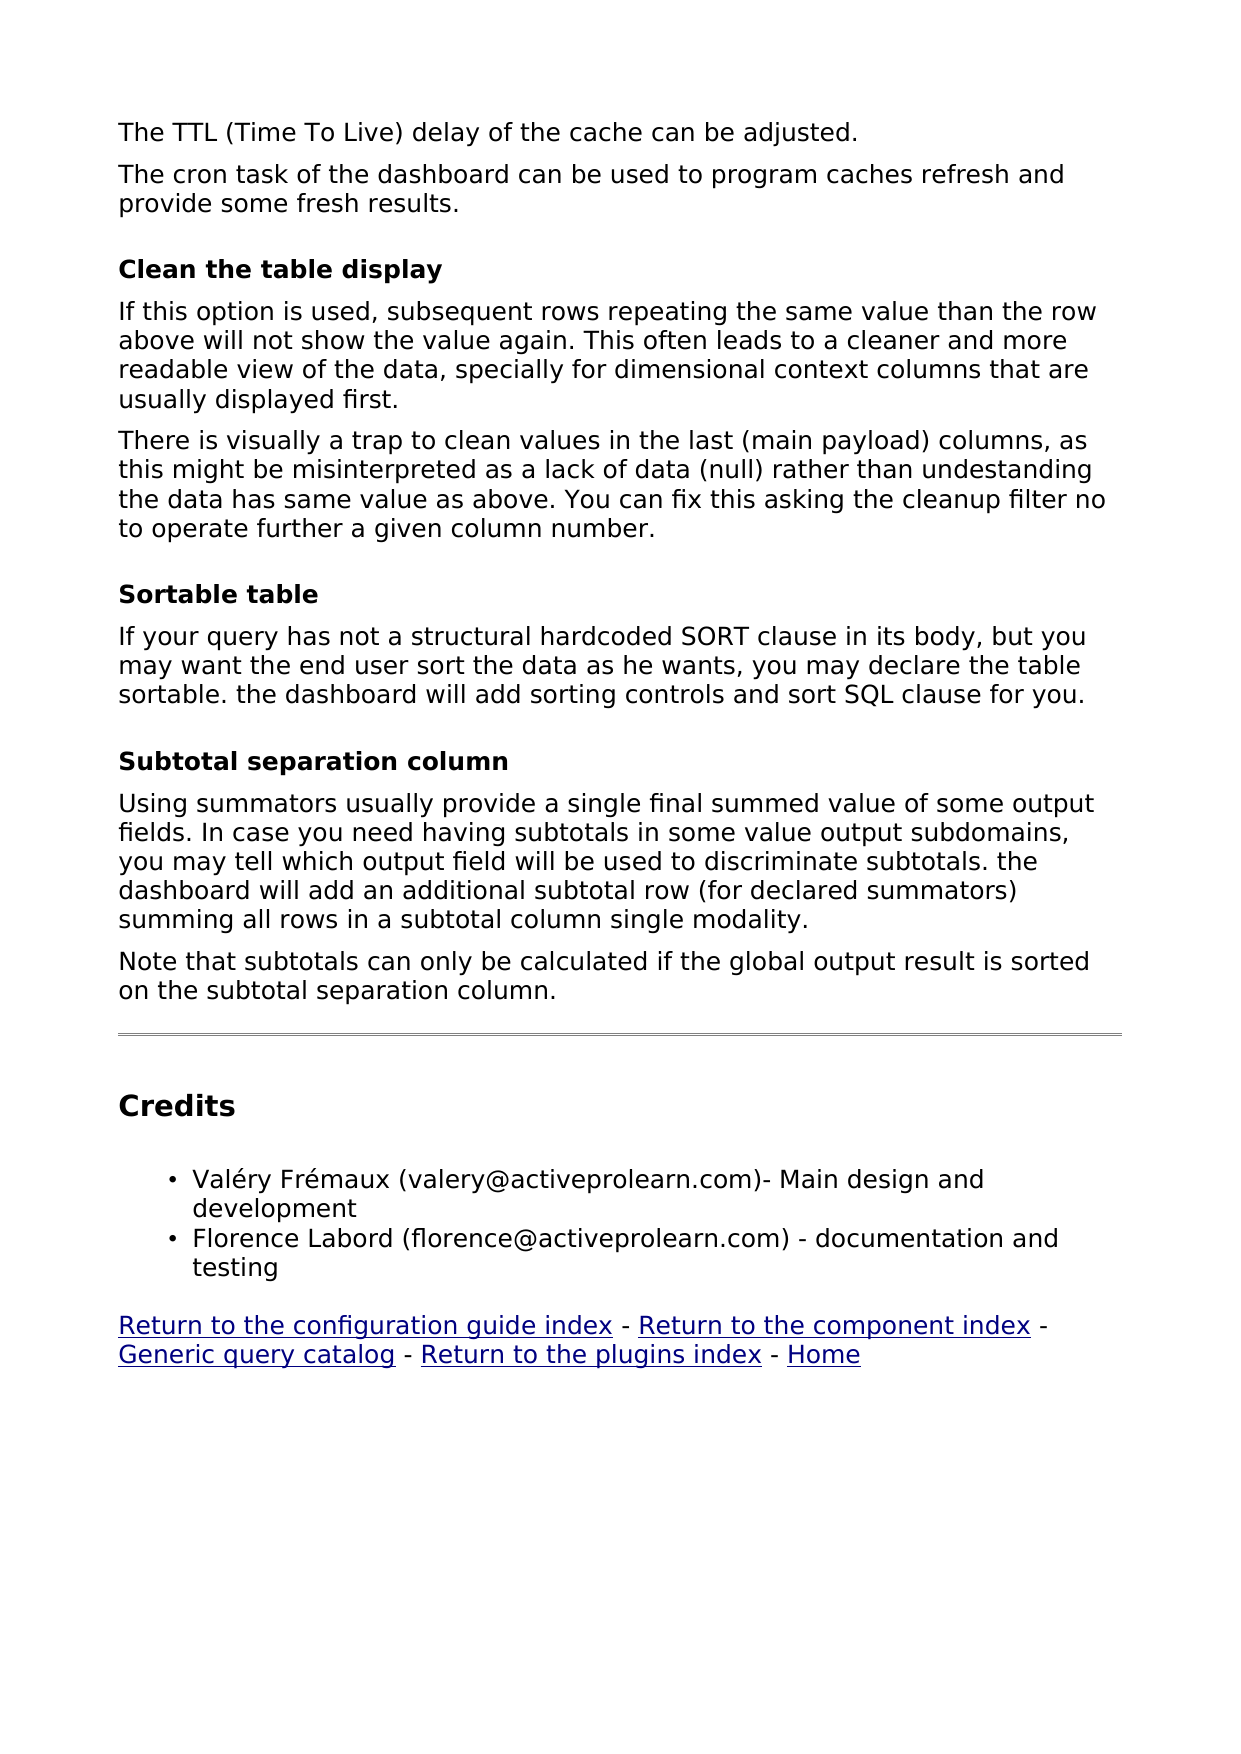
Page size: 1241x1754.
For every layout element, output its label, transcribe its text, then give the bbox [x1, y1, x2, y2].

text If your query has not a structural hardcoded SORT clause in its body, but you may want the end user sort the data as he wants, you may declare the table sortable. the dashboard will add sorting controls and sort SQL clause for you. [118, 622, 1122, 710]
text If this option is used, subsequent rows repeating the same value than the row above will not show the value again. This often leads to a cleaner and more readable view of the data, specially for dimensional context columns that are usually displayed first. [118, 297, 1122, 414]
text There is visually a trap to clean values in the last (main payload) columns, as this might be misinterpreted as a lack of data (null) rather than undestanding the data has same value as above. You can fix this asking the cleanup filter no to operate further a given column number. [118, 426, 1122, 543]
list Valéry Frémaux (valery@activeprolearn.com)- Main design and development [177, 1165, 1122, 1224]
text Note that subtotals can only be calculated if the global output result is sorted on the subtotal separation column. [118, 947, 1122, 1006]
text The TTL (Time To Live) delay of the cache can be adjusted. [118, 118, 1122, 147]
text The cron task of the dashboard can be used to program caches refresh and provide some fresh results. [118, 160, 1122, 218]
text Using summators usually provide a single final summed value of some output fields. In case you need having subtotals in some value output subdomains, you may tell which output field will be used to discriminate subtotals. the dashboard will add an additional subtotal row (for declared summators) summing all rows in a subtotal column single modality. [118, 789, 1122, 935]
text Return to the configuration guide index - Return to the component index - Generic query catalog - Return to the plugins index - Home [118, 1312, 1122, 1370]
list Florence Labord (florence@activeprolearn.com) - documentation and testing [177, 1224, 1122, 1282]
subtitle Clean the table display [118, 256, 1122, 285]
subtitle Sortable table [118, 581, 1122, 610]
subtitle Subtotal separation column [118, 747, 1122, 776]
subtitle Credits [118, 1089, 1122, 1123]
